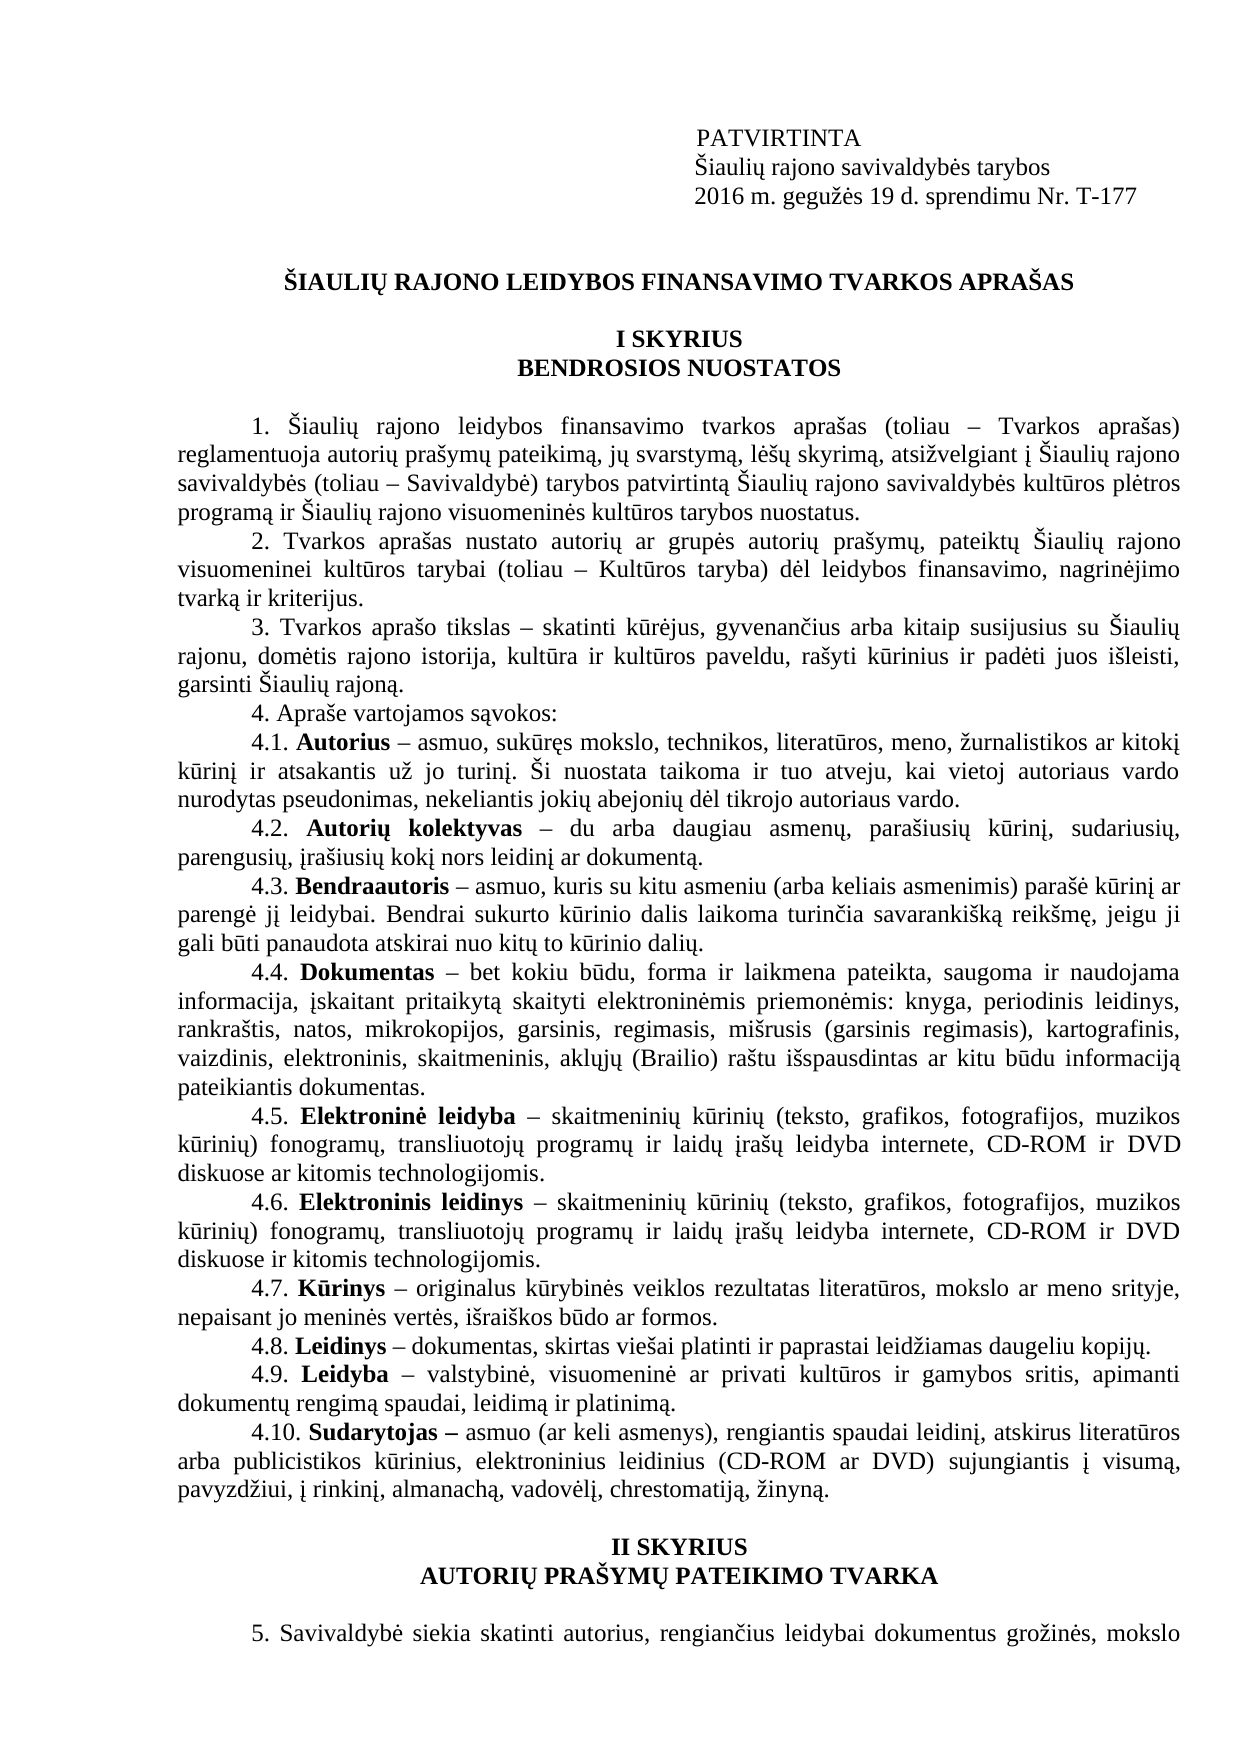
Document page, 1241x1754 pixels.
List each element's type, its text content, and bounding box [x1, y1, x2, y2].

text 4.6. Elektroninis leidinys – skaitmeninių kūrinių (teksto, grafikos, fotografijos, muzikos kūrinių) fonogramų, transliuotojų programų ir laidų įrašų leidyba internete, CD-ROM ir DVD diskuose ir kitomis technologijomis. [177, 1187, 1181, 1273]
text 4.7. Kūrinys – originalus kūrybinės veiklos rezultatas literatūros, mokslo ar meno srityje, nepaisant jo meninės vertės, išraiškos būdo ar formos. [177, 1273, 1181, 1331]
text Šiaulių rajono savivaldybės tarybos [620, 152, 1181, 181]
text 2016 m. gegužės 19 d. sprendimu Nr. T-177 [620, 181, 1181, 209]
text 1. Šiaulių rajono leidybos finansavimo tvarkos aprašas (toliau – Tvarkos aprašas) reglamentuoja autorių prašymų pateikimą, jų svarstymą, lėšų skyrimą, atsižvelgiant į Šiaulių rajono savivaldybės (toliau – Savivaldybė) tarybos patvirtintą Šiaulių rajono savivaldybės kultūros plėtros programą ir Šiaulių rajono visuomeninės kultūros tarybos nuostatus. [177, 411, 1181, 526]
text 5. Savivaldybė siekia skatinti autorius, rengiančius leidybai dokumentus grožinės, mokslo [177, 1618, 1181, 1647]
text II SKYRIUS [177, 1532, 1181, 1561]
text 4.10. Sudarytojas – asmuo (ar keli asmenys), rengiantis spaudai leidinį, atskirus literatūros arba publicistikos kūrinius, elektroninius leidinius (CD-ROM ar DVD) sujungiantis į visumą, pavyzdžiui, į rinkinį, almanachą, vadovėlį, chrestomatiją, žinyną. [177, 1417, 1181, 1503]
text 4.4. Dokumentas – bet kokiu būdu, forma ir laikmena pateikta, saugoma ir naudojama informacija, įskaitant pritaikytą skaityti elektroninėmis priemonėmis: knyga, periodinis leidinys, rankraštis, natos, mikrokopijos, garsinis, regimasis, mišrusis (garsinis regimasis), kartografinis, vaizdinis, elektroninis, skaitmeninis, aklųjų (Brailio) raštu išspausdintas ar kitu būdu informaciją pateikiantis dokumentas. [177, 957, 1181, 1101]
text 4.8. Leidinys – dokumentas, skirtas viešai platinti ir paprastai leidžiamas daugeliu kopijų. [177, 1331, 1181, 1359]
text AUTORIŲ PRAŠYMŲ PATEIKIMO TVARKA [177, 1561, 1181, 1589]
text ŠIAULIŲ RAJONO LEIDYBOS FINANSAVIMO TVARKOS APRAŠAS [177, 267, 1181, 296]
text PATVIRTINTA [177, 123, 1181, 152]
text 4. Apraše vartojamos sąvokos: [177, 698, 1181, 727]
text 4.2. Autorių kolektyvas – du arba daugiau asmenų, parašiusių kūrinį, sudariusių, parengusių, įrašiusių kokį nors leidinį ar dokumentą. [177, 813, 1181, 871]
text I SKYRIUS [177, 324, 1181, 353]
text 3. Tvarkos aprašo tikslas – skatinti kūrėjus, gyvenančius arba kitaip susijusius su Šiaulių rajonu, domėtis rajono istorija, kultūra ir kultūros paveldu, rašyti kūrinius ir padėti juos išleisti, garsinti Šiaulių rajoną. [177, 612, 1181, 698]
text BENDROSIOS NUOSTATOS [177, 353, 1181, 382]
text 4.5. Elektroninė leidyba – skaitmeninių kūrinių (teksto, grafikos, fotografijos, muzikos kūrinių) fonogramų, transliuotojų programų ir laidų įrašų leidyba internete, CD-ROM ir DVD diskuose ar kitomis technologijomis. [177, 1101, 1181, 1187]
text 4.1. Autorius – asmuo, sukūręs mokslo, technikos, literatūros, meno, žurnalistikos ar kitokį kūrinį ir atsakantis už jo turinį. Ši nuostata taikoma ir tuo atveju, kai vietoj autoriaus vardo nurodytas pseudonimas, nekeliantis jokių abejonių dėl tikrojo autoriaus vardo. [177, 727, 1181, 813]
text 4.3. Bendraautoris – asmuo, kuris su kitu asmeniu (arba keliais asmenimis) parašė kūrinį ar parengė jį leidybai. Bendrai sukurto kūrinio dalis laikoma turinčia savarankišką reikšmę, jeigu ji gali būti panaudota atskirai nuo kitų to kūrinio dalių. [177, 871, 1181, 957]
text 4.9. Leidyba – valstybinė, visuomeninė ar privati kultūros ir gamybos sritis, apimanti dokumentų rengimą spaudai, leidimą ir platinimą. [177, 1359, 1181, 1417]
text 2. Tvarkos aprašas nustato autorių ar grupės autorių prašymų, pateiktų Šiaulių rajono visuomeninei kultūros tarybai (toliau – Kultūros taryba) dėl leidybos finansavimo, nagrinėjimo tvarką ir kriterijus. [177, 526, 1181, 612]
